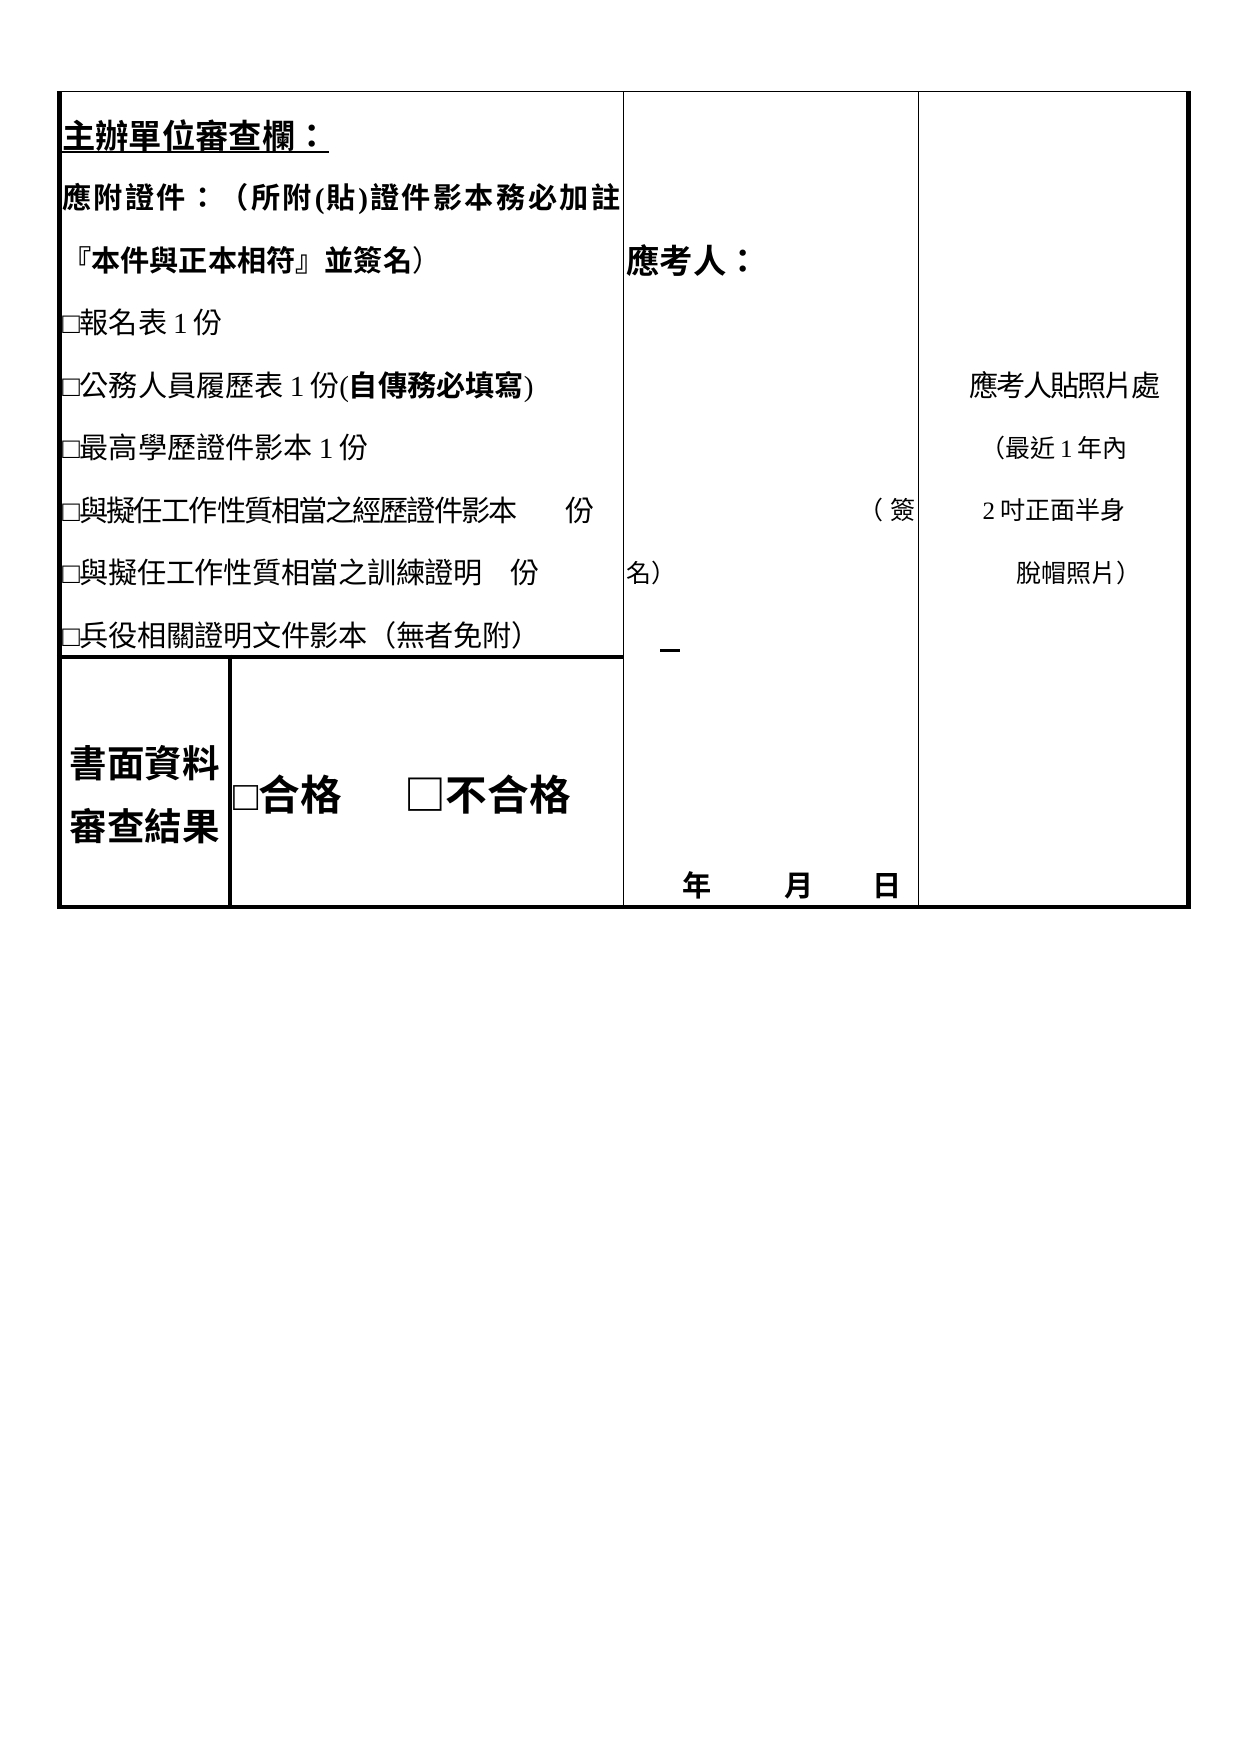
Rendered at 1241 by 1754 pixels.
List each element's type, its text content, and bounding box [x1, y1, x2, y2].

table_cell 應考人： （簽名） 年 月 日 [624, 92, 918, 904]
table_cell 主辦單位審查欄： 應附證件：（所附(貼)證件影本務必加註『本件與正本相符』並簽名） □報名表1份 □公務人員履歷表1份(自傳務必填寫) □最高學歷證件影本1份 □與擬任工作性質相當之經歷證件影本 份 □與擬任工作性質相當之訓練證明 份 □兵役相關證明文件影本（無者免附） [62, 92, 623, 654]
table_cell 書面資料審查結果 [62, 659, 228, 904]
table_cell □合格 □不合格 [232, 659, 623, 904]
table_cell 應考人貼照片處 （最近1年內 2吋正面半身 脫帽照片） [919, 92, 1186, 904]
